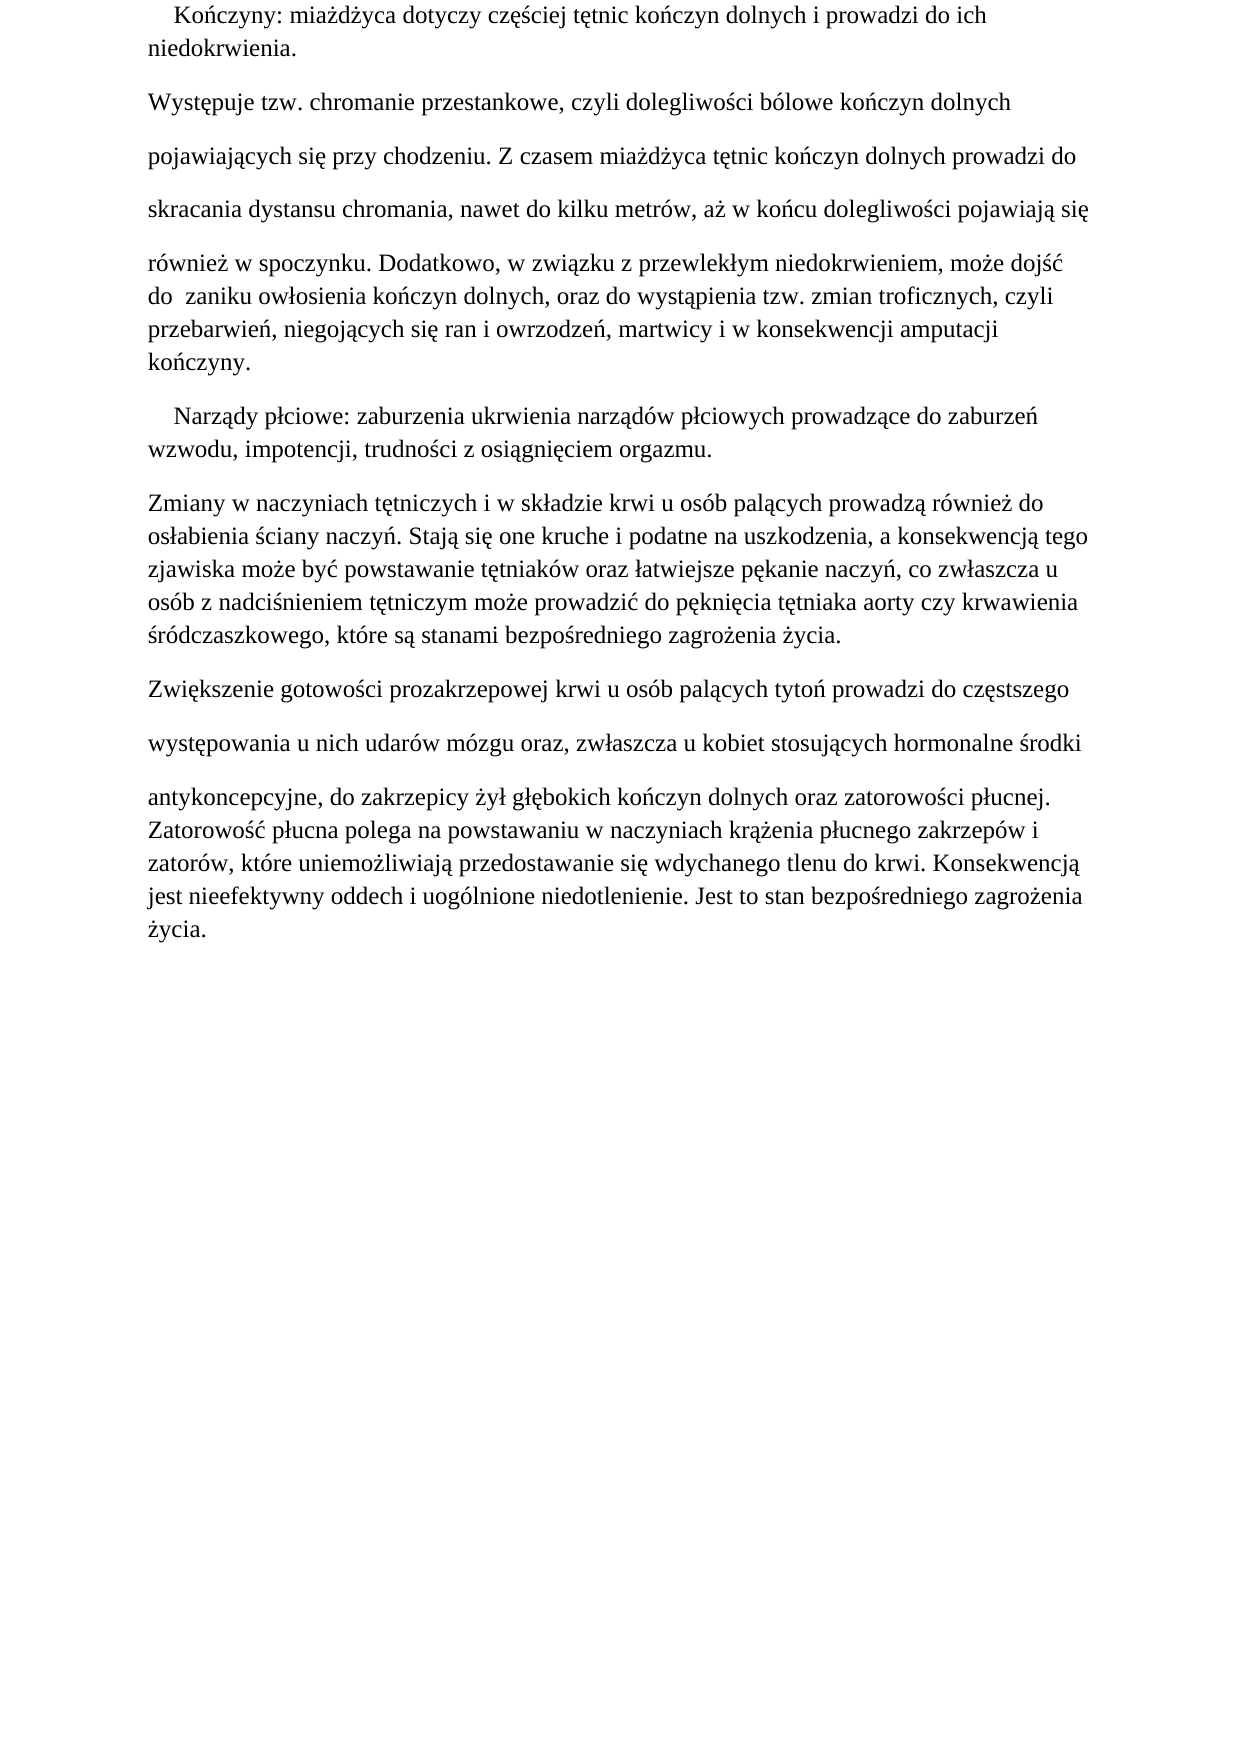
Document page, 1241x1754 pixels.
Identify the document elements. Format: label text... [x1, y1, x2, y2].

text  Narządy płciowe: zaburzenia ukrwienia narządów płciowych prowadzące do zaburzeń wzwodu, impotencji, trudności z osiągnięciem orgazmu. [148, 401, 1093, 463]
text występowania u nich udarów mózgu oraz, zwłaszcza u kobiet stosujących hormonalne środki [148, 728, 1093, 757]
text Zwiększenie gotowości prozakrzepowej krwi u osób palących tytoń prowadzi do częstszego [148, 674, 1093, 703]
text Występuje tzw. chromanie przestankowe, czyli dolegliwości bólowe kończyn dolnych [148, 87, 1093, 116]
text pojawiających się przy chodzeniu. Z czasem miażdżyca tętnic kończyn dolnych prowadzi do [148, 141, 1093, 169]
text antykoncepcyjne, do zakrzepicy żył głębokich kończyn dolnych oraz zatorowości płucnej. Zatorowość płucna polega na powstawaniu w naczyniach krążenia płucnego zakrzepów i zatorów, które uniemożliwiają przedostawanie się wdychanego tlenu do krwi. Konsekwencją jest nieefektywny oddech i uogólnione niedotlenienie. Jest to stan bezpośredniego zagrożenia życia. [148, 782, 1093, 943]
text  Kończyny: miażdżyca dotyczy częściej tętnic kończyn dolnych i prowadzi do ich niedokrwienia. [148, 0, 1093, 62]
text również w spoczynku. Dodatkowo, w związku z przewlekłym niedokrwieniem, może dojść do zaniku owłosienia kończyn dolnych, oraz do wystąpienia tzw. zmian troficznych, czyli przebarwień, niegojących się ran i owrzodzeń, martwicy i w konsekwencji amputacji kończyny. [148, 248, 1093, 376]
text skracania dystansu chromania, nawet do kilku metrów, aż w końcu dolegliwości pojawiają się [148, 194, 1093, 223]
text Zmiany w naczyniach tętniczych i w składzie krwi u osób palących prowadzą również do osłabienia ściany naczyń. Stają się one kruche i podatne na uszkodzenia, a konsekwencją tego zjawiska może być powstawanie tętniaków oraz łatwiejsze pękanie naczyń, co zwłaszcza u osób z nadciśnieniem tętniczym może prowadzić do pęknięcia tętniaka aorty czy krwawienia śródczaszkowego, które są stanami bezpośredniego zagrożenia życia. [148, 488, 1093, 649]
